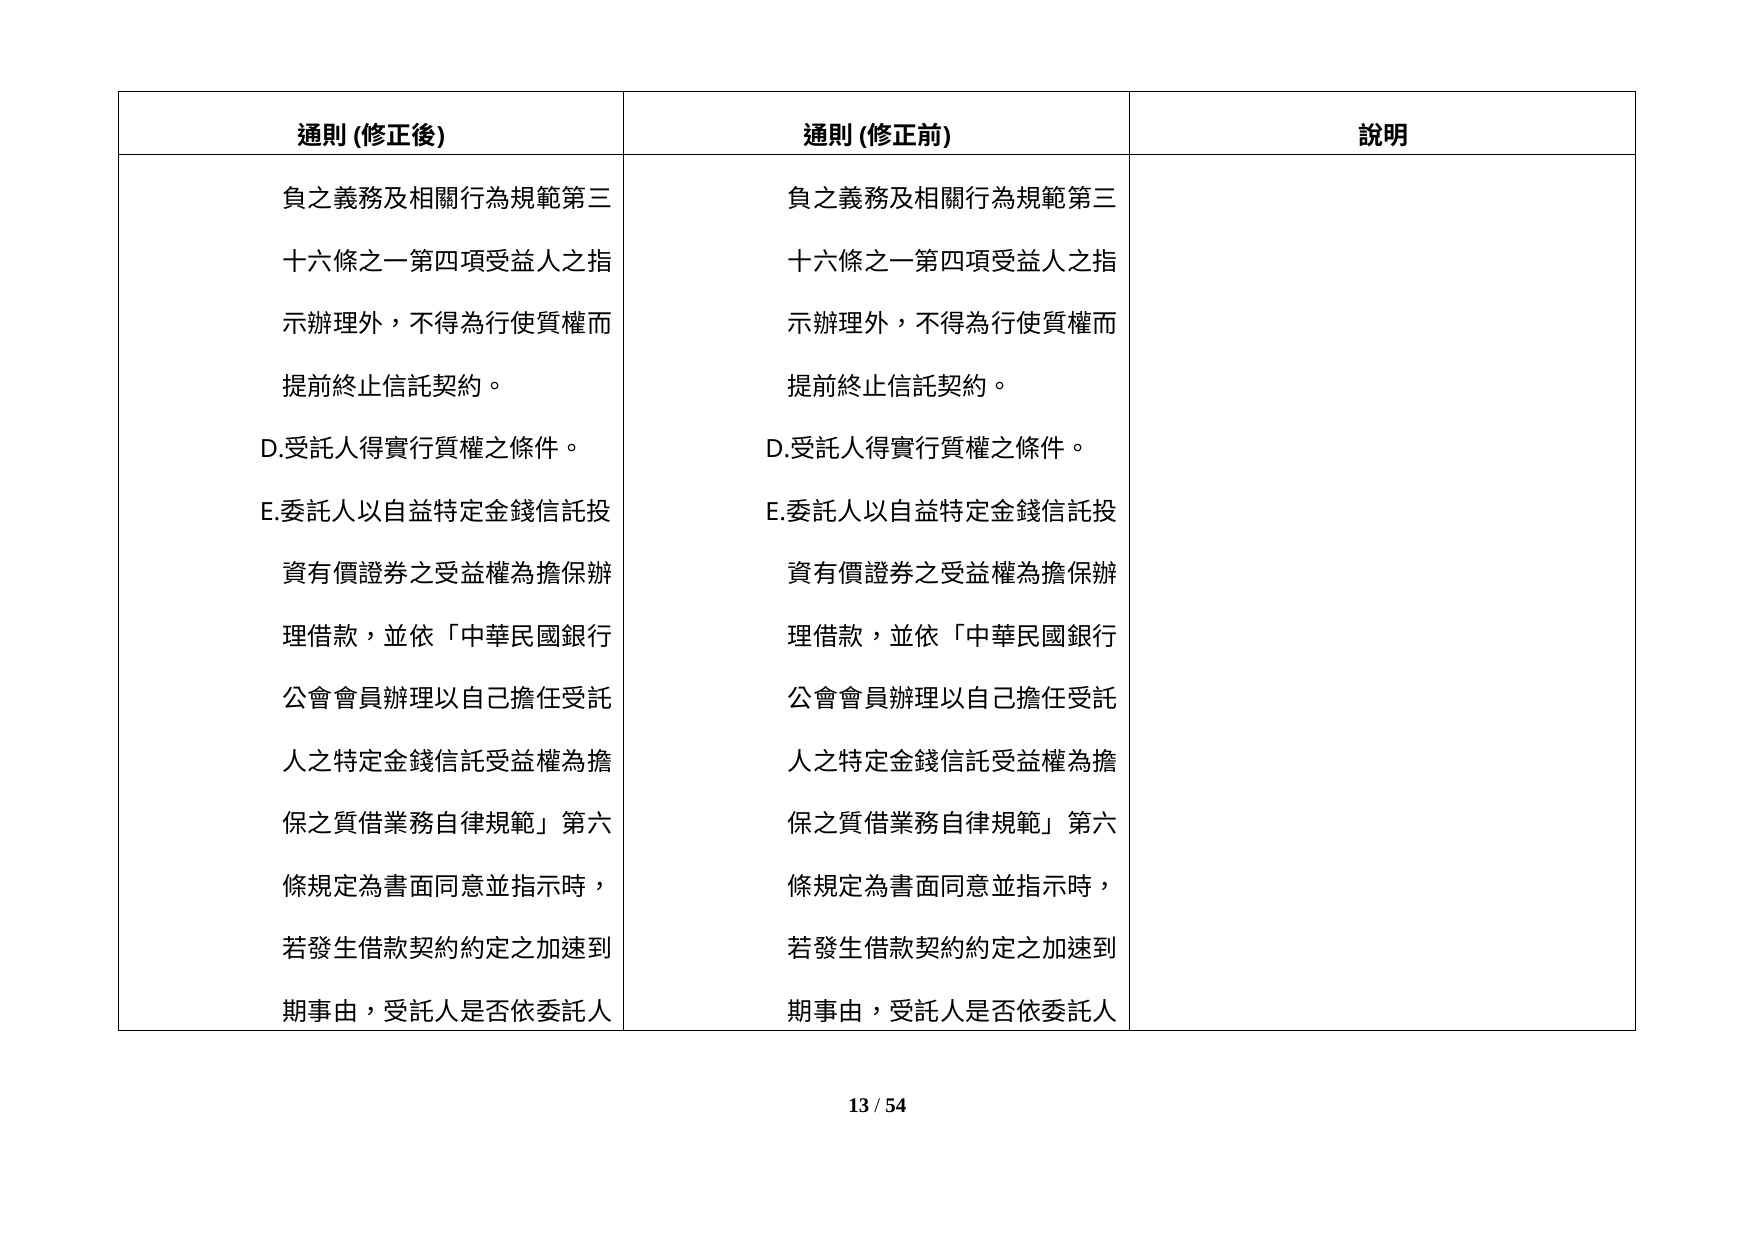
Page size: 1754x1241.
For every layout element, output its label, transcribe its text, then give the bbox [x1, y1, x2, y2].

table_cell 負之義務及相關行為規範第三十六條之一第四項受益人之指示辦理外，不得為行使質權而提前終止信託契約。 D.受託人得實行質權之條件。 E.委託人以自益特定金錢信託投資有價證券之受益權為擔保辦理借款，並依「中華民國銀行公會會員辦理以自己擔任受託人之特定金錢信託受益權為擔保之質借業務自律規範」第六條規定為書面同意並指示時，若發生借款契約約定之加速到期事由，受託人是否依委託人 [624, 155, 1129, 1030]
table_header 通則 (修正前) [624, 92, 1129, 154]
table_header 通則 (修正後) [119, 92, 623, 154]
table_header 說明 [1130, 92, 1635, 154]
table_cell 負之義務及相關行為規範第三十六條之一第四項受益人之指示辦理外，不得為行使質權而提前終止信託契約。 D.受託人得實行質權之條件。 E.委託人以自益特定金錢信託投資有價證券之受益權為擔保辦理借款，並依「中華民國銀行公會會員辦理以自己擔任受託人之特定金錢信託受益權為擔保之質借業務自律規範」第六條規定為書面同意並指示時，若發生借款契約約定之加速到期事由，受託人是否依委託人 [119, 155, 623, 1030]
table_cell 配合金管會111年8月4日金管銀票字第1110272235號函頒有關信託業辦理對信託財產具有運用決定權之公益信託或安養信託，無須向主管機關申請兼營全權委託投資業務之四種態樣，修訂(一)信託業之設置之2.相關控制重點。 依金管會111年05月12日金管法字第1110192104號函修正之「金融服務業公平待客原則」參及肆，增列(九)公平待客原則1.之控制重點。 依金管會111年05月12日金管法字第1110192104號函修正之「金融服務業公平待客原則」伍之一、建立重視金融消費者保護之企業文化，增列(九)公平待客原則2.之相關控制重點，其後款次依序調整。 依金管會111年05月12日金管法字第1110192104號函修正之「金融服務業公平待客原則」伍之三、訂定「公平待客原則」之策略之(三)，增列(九)公平待客原則5.之相關控制重點，其後款次依序調整。 依金管會111年05月12日金管法字第1110192104號函修正之「金融服務業公平待客原則」伍之四、「公平待客原則」之執行之(一)及(二)，修正(九)公平待客原則6.之相關控制重點。 依金管會111年05月12日金管法字第1110192104號函修正之「金融服務業公平待客原則」伍之四、「公平待客原則」之執行之(三)，增列(九)公平待客原則7.之相關控制重點。 依金管會111年05月12日金管法字第1110192104號函修正之「金融服務業公平待客原則」伍之四、「公平待客原則」之執行之(四)，增列(十)紛爭處理3.之相關控制重點。 [1130, 155, 1635, 1030]
